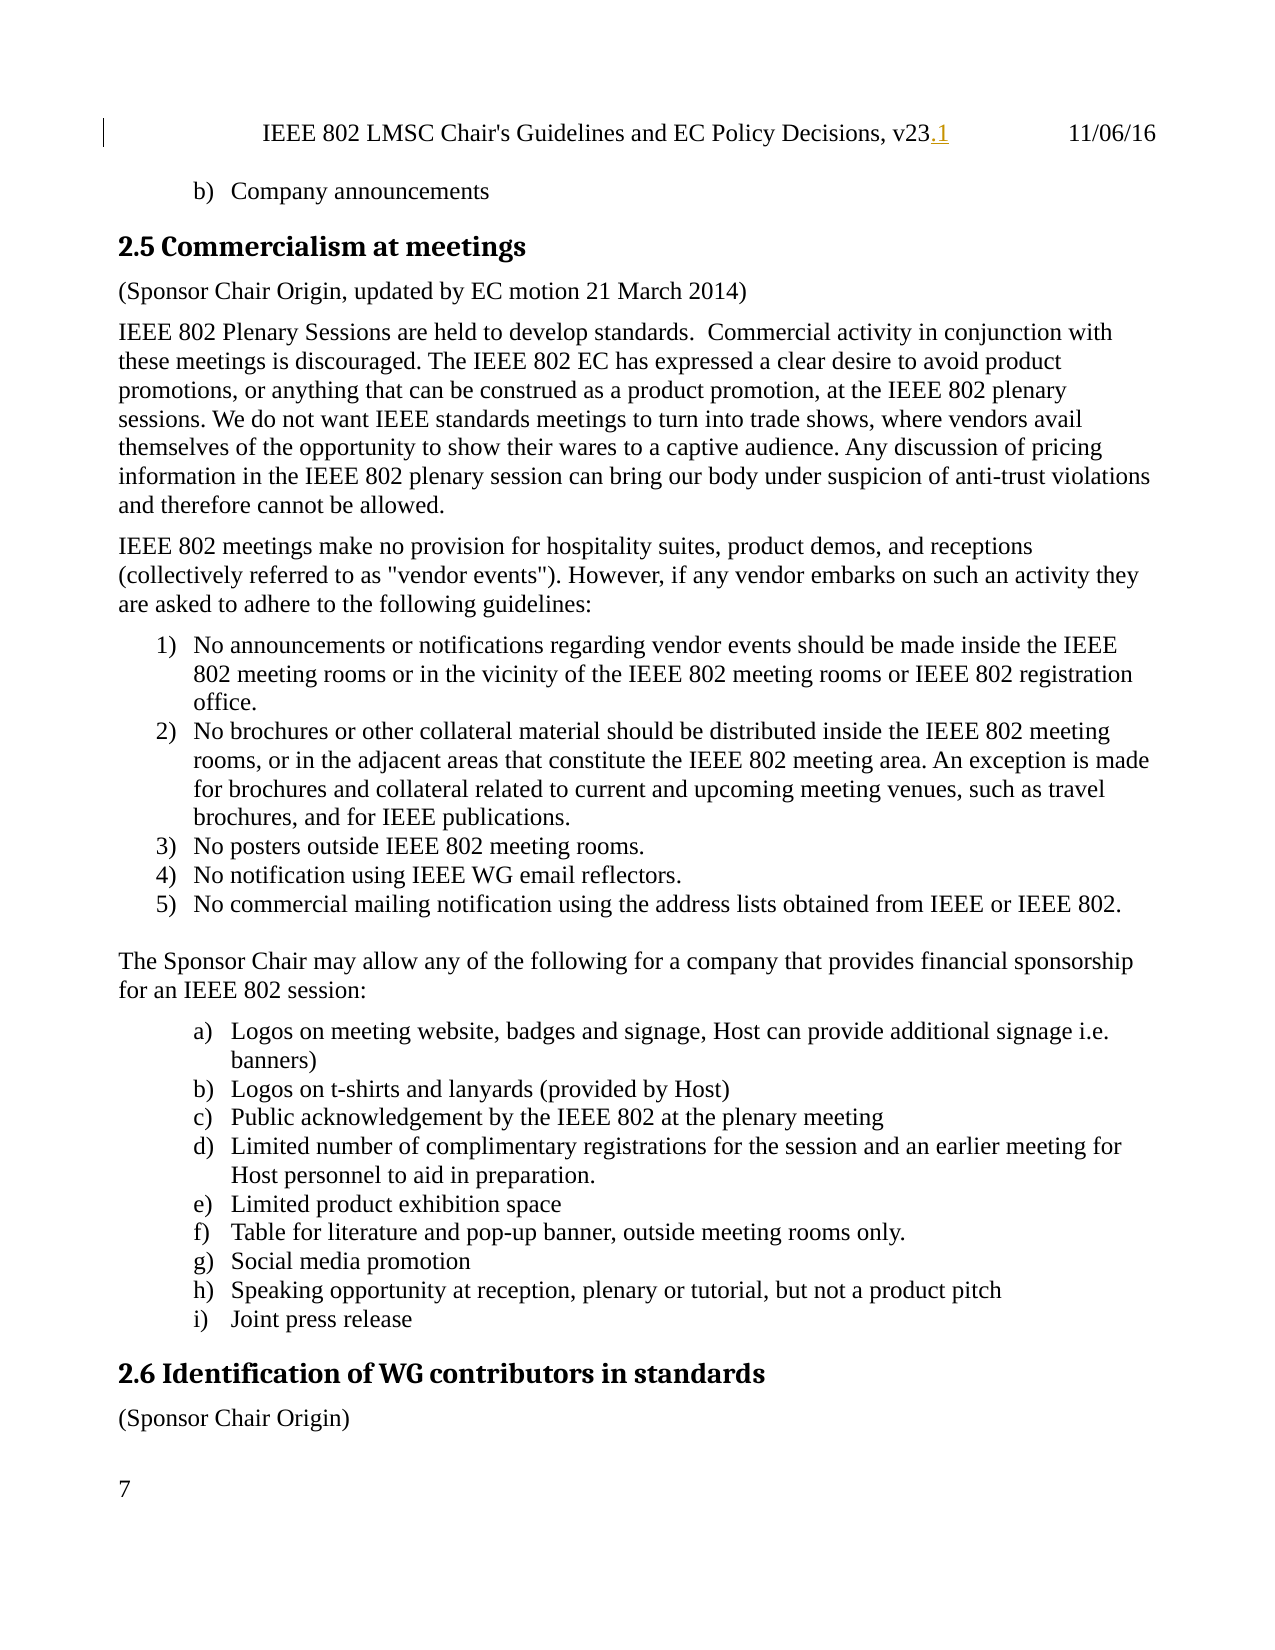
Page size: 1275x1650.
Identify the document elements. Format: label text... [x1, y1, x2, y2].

list Public acknowledgement by the IEEE 802 at the plenary meeting [193, 1102, 1157, 1131]
list No announcements or notifications regarding vendor events should be made inside the IEEE 802 meeting rooms or in the vicinity of the IEEE 802 meeting rooms or IEEE 802 registration office. [156, 630, 1157, 716]
text IEEE 802 Plenary Sessions are held to develop standards. Commercial activity in conjunction with these meetings is discouraged. The IEEE 802 EC has expressed a clear desire to avoid product promotions, or anything that can be construed as a product promotion, at the IEEE 802 plenary sessions. We do not want IEEE standards meetings to turn into trade shows, where vendors avail themselves of the opportunity to show their wares to a captive audience. Any discussion of pricing information in the IEEE 802 plenary session can bring our body under suspicion of anti-trust violations and therefore cannot be allowed. [118, 317, 1157, 519]
list No commercial mailing notification using the address lists obtained from IEEE or IEEE 802. [156, 889, 1157, 946]
subtitle Identification of WG contributors in standards [118, 1357, 1157, 1391]
list No notification using IEEE WG email reflectors. [156, 860, 1157, 889]
text IEEE 802 meetings make no provision for hospitality suites, product demos, and receptions (collectively referred to as "vendor events"). However, if any vendor embarks on such an activity they are asked to adhere to the following guidelines: [118, 531, 1157, 617]
list Joint press release [193, 1304, 1157, 1332]
subtitle Commercialism at meetings [118, 230, 1157, 264]
list Speaking opportunity at reception, plenary or tutorial, but not a product pitch [193, 1275, 1157, 1304]
list Limited product exhibition space [193, 1189, 1157, 1217]
list Company announcements [193, 176, 1157, 205]
text The Sponsor Chair may allow any of the following for a company that provides financial sponsorship for an IEEE 802 session: [118, 946, 1157, 1004]
list Limited number of complimentary registrations for the session and an earlier meeting for Host personnel to aid in preparation. [193, 1131, 1157, 1189]
list Social media promotion [193, 1246, 1157, 1275]
list No brochures or other collateral material should be distributed inside the IEEE 802 meeting rooms, or in the adjacent areas that constitute the IEEE 802 meeting area. An exception is made for brochures and collateral related to current and upcoming meeting venues, such as travel brochures, and for IEEE publications. [156, 716, 1157, 831]
list Logos on t-shirts and lanyards (provided by Host) [193, 1074, 1157, 1102]
list No posters outside IEEE 802 meeting rooms. [156, 831, 1157, 860]
list Logos on meeting website, badges and signage, Host can provide additional signage i.e. banners) [193, 1016, 1157, 1074]
text (Sponsor Chair Origin) [118, 1403, 1157, 1432]
text (Sponsor Chair Origin, updated by EC motion 21 March 2014) [118, 276, 1157, 305]
list Table for literature and pop-up banner, outside meeting rooms only. [193, 1217, 1157, 1246]
